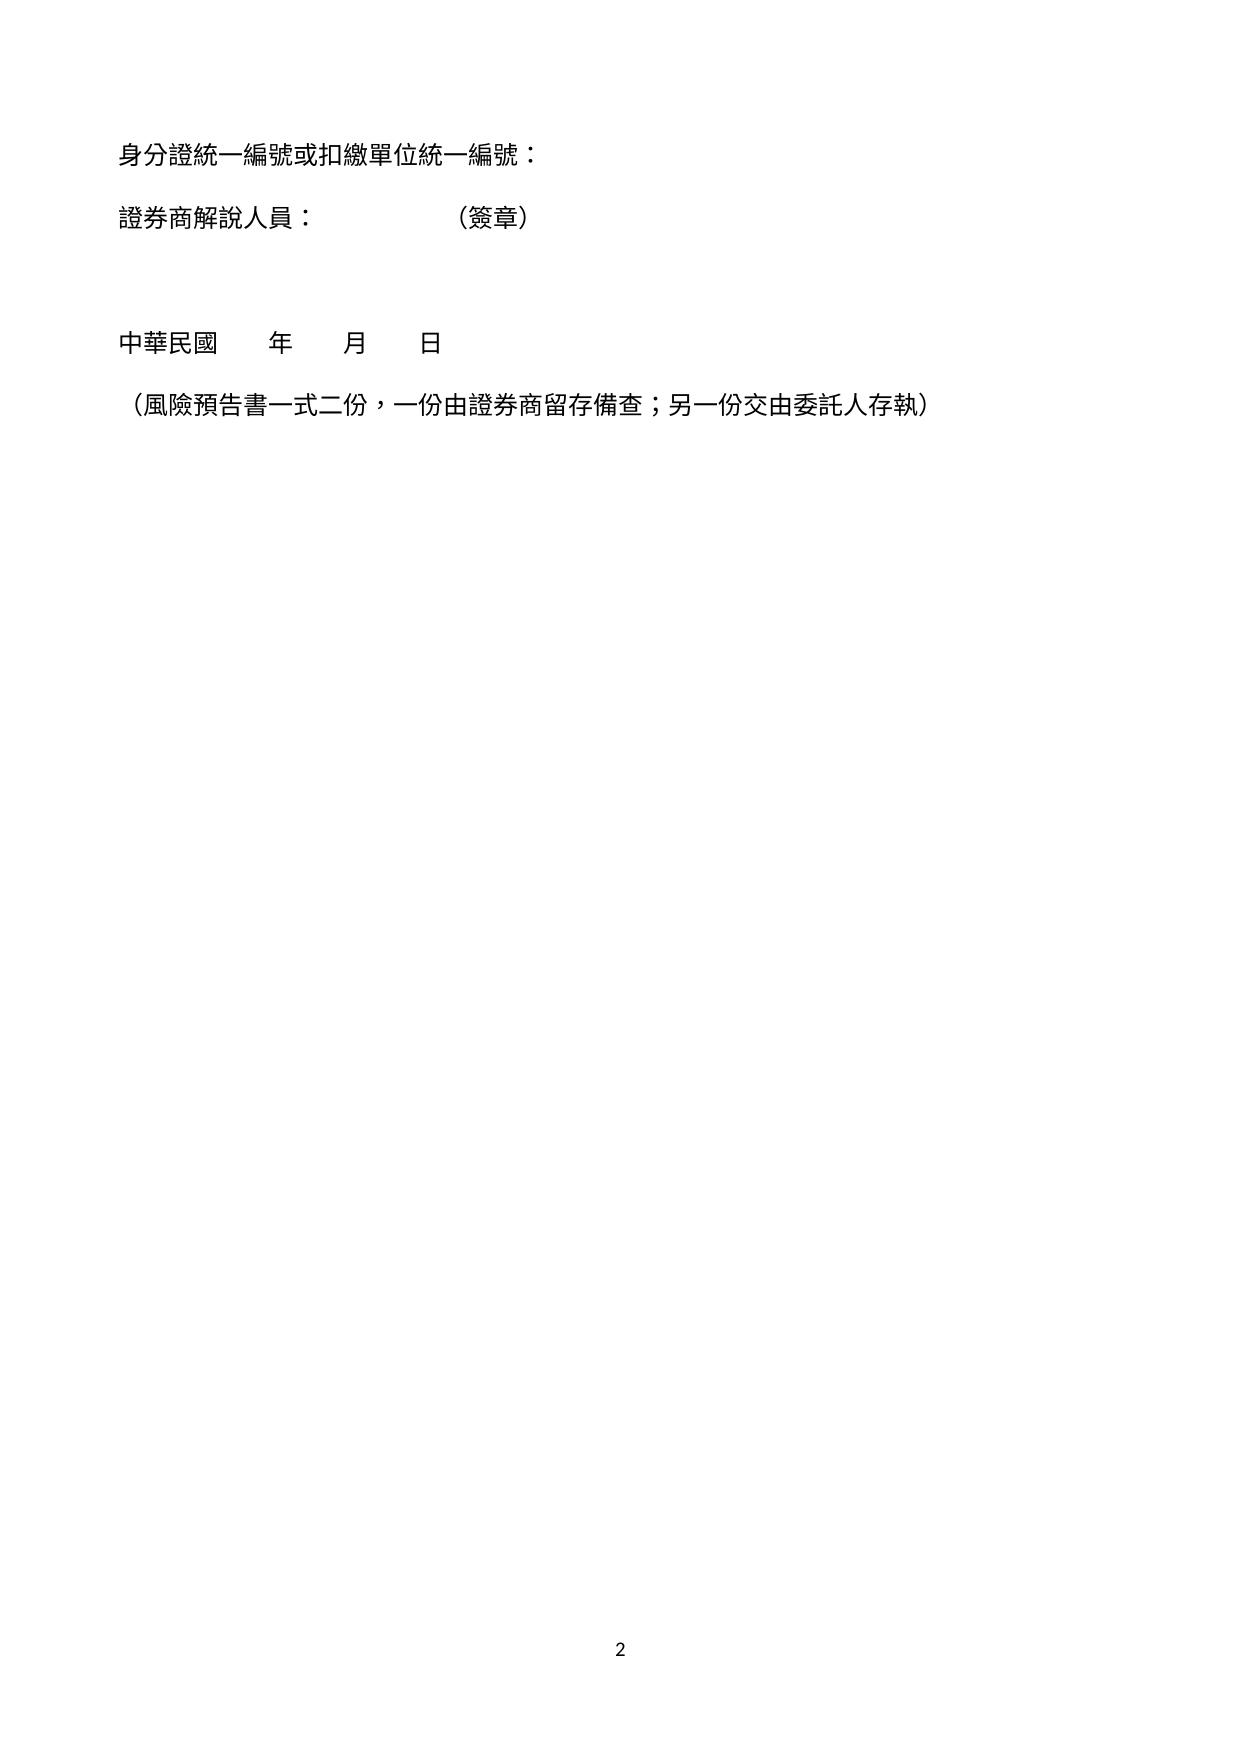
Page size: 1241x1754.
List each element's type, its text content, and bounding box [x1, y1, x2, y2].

text 中華民國 年 月 日 [118, 300, 1122, 362]
text （風險預告書一式二份，一份由證券商留存備查；另一份交由委託人存執） [118, 362, 1122, 425]
text 身分證統一編號或扣繳單位統一編號： [118, 112, 1122, 175]
text 證券商解說人員： （簽章） [118, 175, 1122, 237]
